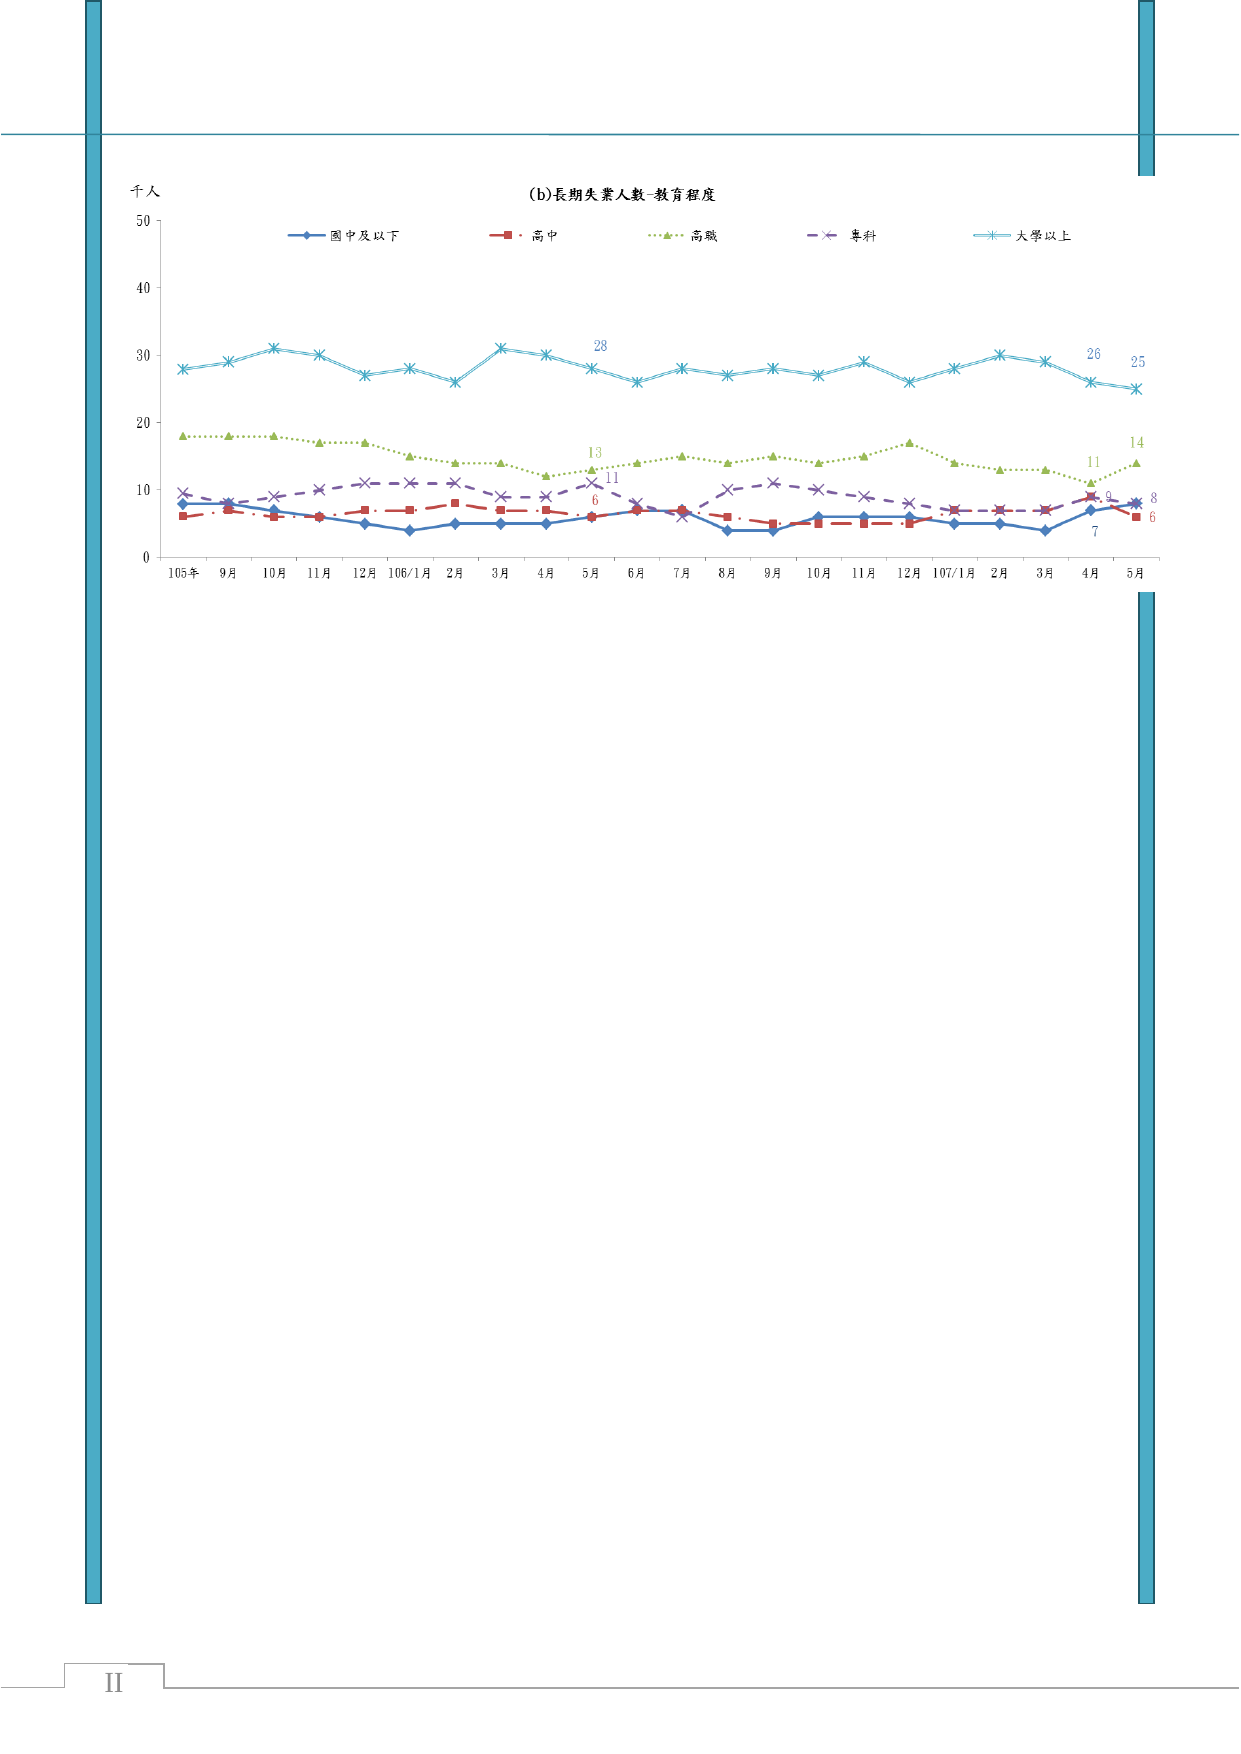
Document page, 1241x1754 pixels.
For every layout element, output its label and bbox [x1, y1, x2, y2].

picture [116, 175, 1176, 592]
